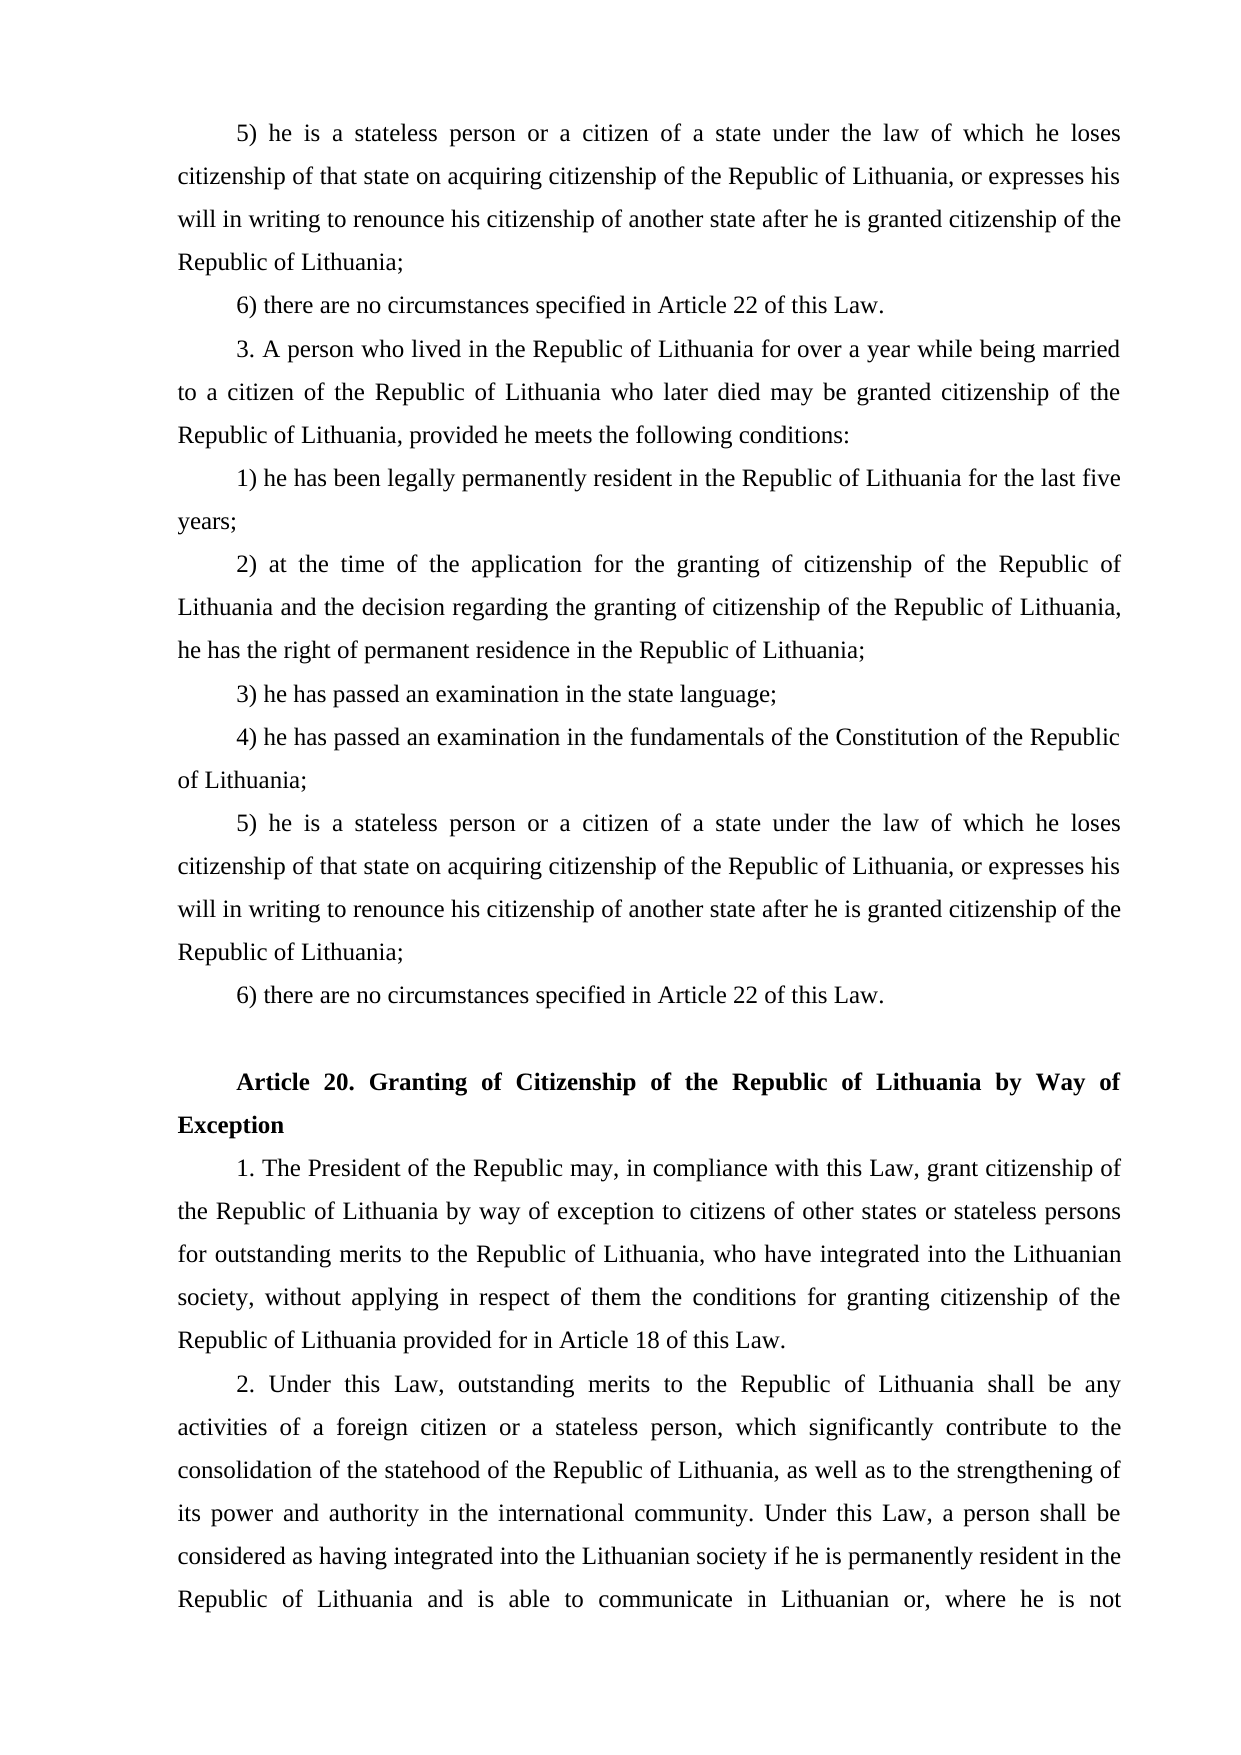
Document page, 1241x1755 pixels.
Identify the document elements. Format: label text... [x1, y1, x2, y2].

text 1. The President of the Republic may, in compliance with this Law, grant citizenship of the Republic of Lithuania by way of exception to citizens of other states or stateless persons for outstanding merits to the Republic of Lithuania, who have integrated into the Lithuanian society, without applying in respect of them the conditions for granting citizenship of the Republic of Lithuania provided for in Article 18 of this Law. [177, 1153, 1122, 1354]
text 4) he has passed an examination in the fundamentals of the Constitution of the Republic of Lithuania; [177, 722, 1122, 794]
text 5) he is a stateless person or a citizen of a state under the law of which he loses citizenship of that state on acquiring citizenship of the Republic of Lithuania, or expresses his will in writing to renounce his citizenship of another state after he is granted citizenship of the Republic of Lithuania; [177, 808, 1122, 966]
text 5) he is a stateless person or a citizen of a state under the law of which he loses citizenship of that state on acquiring citizenship of the Republic of Lithuania, or expresses his will in writing to renounce his citizenship of another state after he is granted citizenship of the Republic of Lithuania; [177, 118, 1122, 276]
text 3) he has passed an examination in the state language; [177, 679, 1122, 707]
text 6) there are no circumstances specified in Article 22 of this Law. [177, 291, 1122, 319]
text 2. Under this Law, outstanding merits to the Republic of Lithuania shall be any activities of a foreign citizen or a stateless person, which significantly contribute to the consolidation of the statehood of the Republic of Lithuania, as well as to the strengthening of its power and authority in the international community. Under this Law, a person shall be considered as having integrated into the Lithuanian society if he is permanently resident in the Republic of Lithuania and is able to communicate in Lithuanian or, where he is not [177, 1369, 1122, 1613]
text 3. A person who lived in the Republic of Lithuania for over a year while being married to a citizen of the Republic of Lithuania who later died may be granted citizenship of the Republic of Lithuania, provided he meets the following conditions: [177, 334, 1122, 449]
text 1) he has been legally permanently resident in the Republic of Lithuania for the last five years; [177, 463, 1122, 535]
text 2) at the time of the application for the granting of citizenship of the Republic of Lithuania and the decision regarding the granting of citizenship of the Republic of Lithuania, he has the right of permanent residence in the Republic of Lithuania; [177, 549, 1122, 664]
text Article 20. Granting of Citizenship of the Republic of Lithuania by Way of Exception [177, 1067, 1122, 1139]
text 6) there are no circumstances specified in Article 22 of this Law. [177, 981, 1122, 1009]
